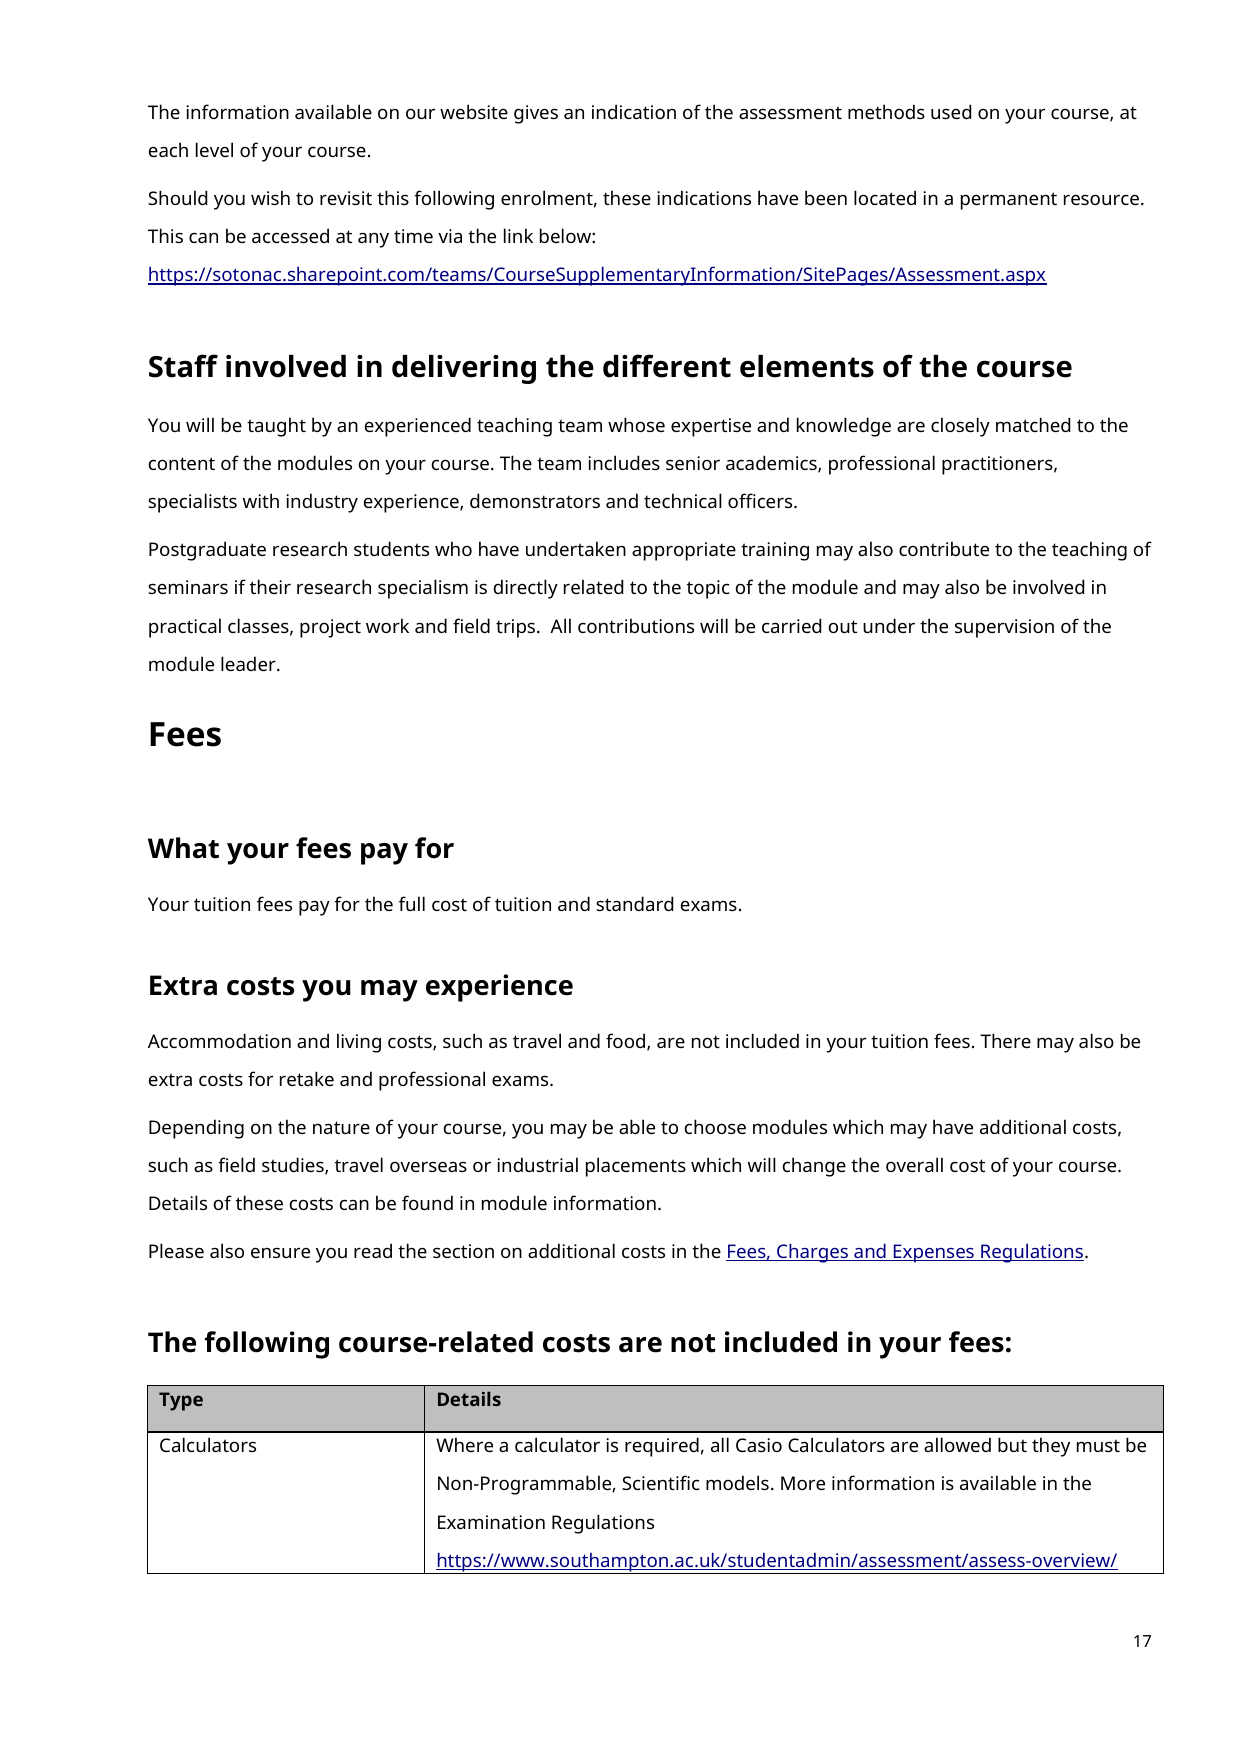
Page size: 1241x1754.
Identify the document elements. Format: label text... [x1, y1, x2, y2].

subtitle Extra costs you may experience [148, 967, 1152, 1003]
text Your tuition fees pay for the full cost of tuition and standard exams. [148, 891, 1152, 916]
table_header Details [425, 1386, 1163, 1431]
subtitle The following course-related costs are not included in your fees: [148, 1323, 1152, 1360]
text Should you wish to revisit this following enrolment, these indications have been located in a permanent resource. This can be accessed at any time via the link below: https://sotonac.sharepoint.com/teams/CourseSupplementaryInformation/SitePages/Assessment.aspx [148, 185, 1152, 287]
text Please also ensure you read the section on additional costs in the Fees, Charges and Expenses Regulations. [148, 1238, 1152, 1264]
subtitle Staff involved in delivering the different elements of the course [148, 347, 1152, 386]
table_header Type [148, 1386, 424, 1431]
text Postgraduate research students who have undertaken appropriate training may also contribute to the teaching of seminars if their research specialism is directly related to the topic of the module and may also be involved in practical classes, project work and field trips. All contributions will be carried out under the supervision of the module leader. [148, 536, 1152, 677]
text Accommodation and living costs, such as travel and food, are not included in your tuition fees. There may also be extra costs for retake and professional exams. [148, 1028, 1152, 1092]
subtitle Fees [148, 711, 1152, 757]
table_cell Where a calculator is required, all Casio Calculators are allowed but they must be Non-Programmable, Scientific models. More information is available in the Examination Regulations https://www.southampton.ac.uk/studentadmin/assessment/assess-overview/ [425, 1433, 1163, 1573]
subtitle What your fees pay for [148, 829, 1152, 866]
text The information available on our website gives an indication of the assessment methods used on your course, at each level of your course. [148, 99, 1152, 163]
text You will be taught by an experienced teaching team whose expertise and knowledge are closely matched to the content of the modules on your course. The team includes senior academics, professional practitioners, specialists with industry experience, demonstrators and technical officers. [148, 412, 1152, 514]
text Depending on the nature of your course, you may be able to choose modules which may have additional costs, such as field studies, travel overseas or industrial placements which will change the overall cost of your course. Details of these costs can be found in module information. [148, 1114, 1152, 1216]
table_cell Calculators [148, 1433, 424, 1573]
